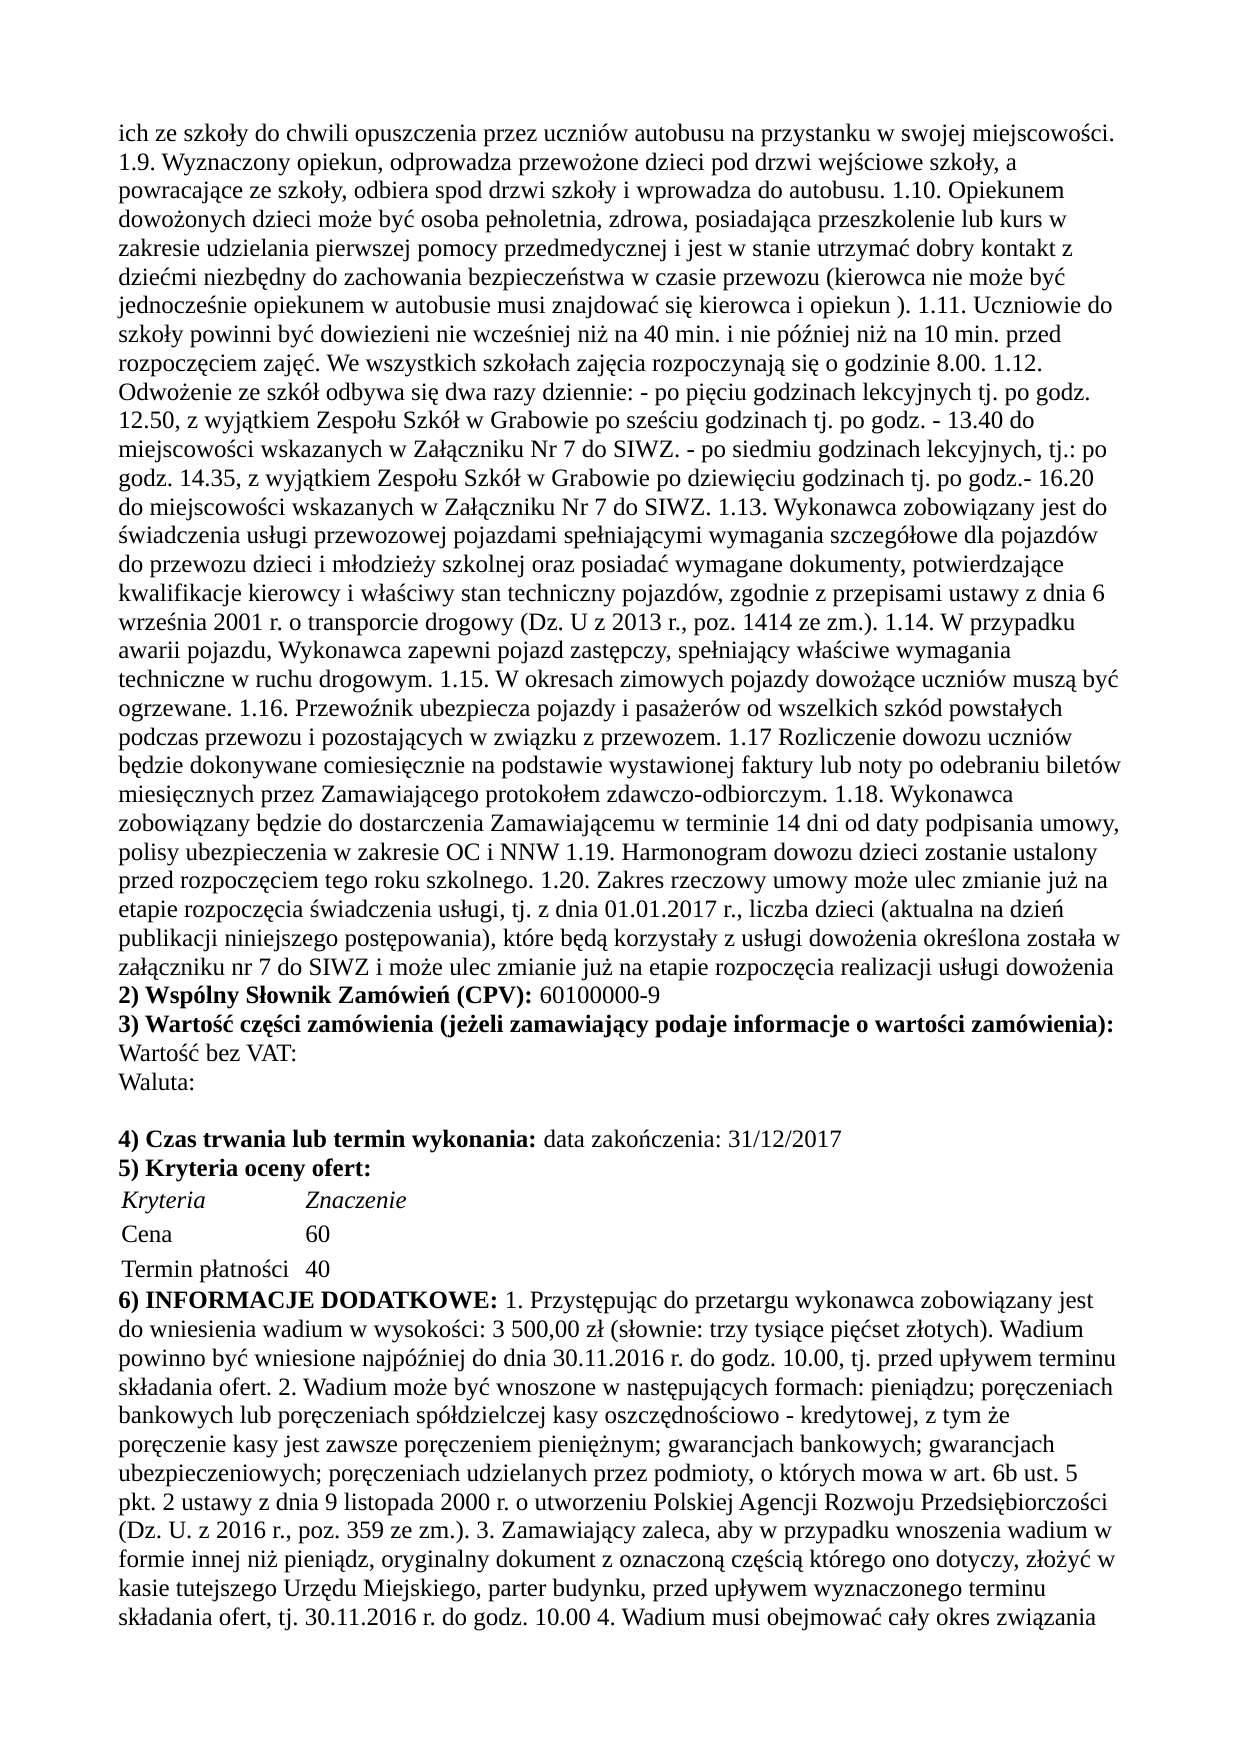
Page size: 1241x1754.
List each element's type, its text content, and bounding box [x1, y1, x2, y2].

text 6) INFORMACJE DODATKOWE: 1. Przystępując do przetargu wykonawca zobowiązany jest do wniesienia wadium w wysokości: 3 500,00 zł (słownie: trzy tysiące pięćset złotych). Wadium powinno być wniesione najpóźniej do dnia 30.11.2016 r. do godz. 10.00, tj. przed upływem terminu składania ofert. 2. Wadium może być wnoszone w następujących formach: pieniądzu; poręczeniach bankowych lub poręczeniach spółdzielczej kasy oszczędnościowo - kredytowej, z tym że poręczenie kasy jest zawsze poręczeniem pieniężnym; gwarancjach bankowych; gwarancjach ubezpieczeniowych; poręczeniach udzielanych przez podmioty, o których mowa w art. 6b ust. 5 pkt. 2 ustawy z dnia 9 listopada 2000 r. o utworzeniu Polskiej Agencji Rozwoju Przedsiębiorczości (Dz. U. z 2016 r., poz. 359 ze zm.). 3. Zamawiający zaleca, aby w przypadku wnoszenia wadium w formie innej niż pieniądz, oryginalny dokument z oznaczoną częścią którego ono dotyczy, złożyć w kasie tutejszego Urzędu Miejskiego, parter budynku, przed upływem wyznaczonego terminu składania ofert, tj. 30.11.2016 r. do godz. 10.00 4. Wadium musi obejmować cały okres związania [118, 1286, 1122, 1631]
table_cell 60 [302, 1216, 419, 1251]
table_header Kryteria [118, 1182, 302, 1216]
table_cell Cena [118, 1216, 302, 1251]
table_header Znaczenie [302, 1182, 419, 1216]
table_cell Termin płatności [118, 1251, 302, 1286]
table_cell 40 [302, 1251, 419, 1286]
text 4) Czas trwania lub termin wykonania: data zakończenia: 31/12/2017 5) Kryteria oceny ofert: [118, 1096, 1122, 1182]
text ich ze szkoły do chwili opuszczenia przez uczniów autobusu na przystanku w swojej miejscowości. 1.9. Wyznaczony opiekun, odprowadza przewożone dzieci pod drzwi wejściowe szkoły, a powracające ze szkoły, odbiera spod drzwi szkoły i wprowadza do autobusu. 1.10. Opiekunem dowożonych dzieci może być osoba pełnoletnia, zdrowa, posiadająca przeszkolenie lub kurs w zakresie udzielania pierwszej pomocy przedmedycznej i jest w stanie utrzymać dobry kontakt z dziećmi niezbędny do zachowania bezpieczeństwa w czasie przewozu (kierowca nie może być jednocześnie opiekunem w autobusie musi znajdować się kierowca i opiekun ). 1.11. Uczniowie do szkoły powinni być dowiezieni nie wcześniej niż na 40 min. i nie później niż na 10 min. przed rozpoczęciem zajęć. We wszystkich szkołach zajęcia rozpoczynają się o godzinie 8.00. 1.12. Odwożenie ze szkół odbywa się dwa razy dziennie: - po pięciu godzinach lekcyjnych tj. po godz. 12.50, z wyjątkiem Zespołu Szkół w Grabowie po sześciu godzinach tj. po godz. - 13.40 do miejscowości wskazanych w Załączniku Nr 7 do SIWZ. - po siedmiu godzinach lekcyjnych, tj.: po godz. 14.35, z wyjątkiem Zespołu Szkół w Grabowie po dziewięciu godzinach tj. po godz.- 16.20 do miejscowości wskazanych w Załączniku Nr 7 do SIWZ. 1.13. Wykonawca zobowiązany jest do świadczenia usługi przewozowej pojazdami spełniającymi wymagania szczegółowe dla pojazdów do przewozu dzieci i młodzieży szkolnej oraz posiadać wymagane dokumenty, potwierdzające kwalifikacje kierowcy i właściwy stan techniczny pojazdów, zgodnie z przepisami ustawy z dnia 6 września 2001 r. o transporcie drogowy (Dz. U z 2013 r., poz. 1414 ze zm.). 1.14. W przypadku awarii pojazdu, Wykonawca zapewni pojazd zastępczy, spełniający właściwe wymagania techniczne w ruchu drogowym. 1.15. W okresach zimowych pojazdy dowożące uczniów muszą być ogrzewane. 1.16. Przewoźnik ubezpiecza pojazdy i pasażerów od wszelkich szkód powstałych podczas przewozu i pozostających w związku z przewozem. 1.17 Rozliczenie dowozu uczniów będzie dokonywane comiesięcznie na podstawie wystawionej faktury lub noty po odebraniu biletów miesięcznych przez Zamawiającego protokołem zdawczo-odbiorczym. 1.18. Wykonawca zobowiązany będzie do dostarczenia Zamawiającemu w terminie 14 dni od daty podpisania umowy, polisy ubezpieczenia w zakresie OC i NNW 1.19. Harmonogram dowozu dzieci zostanie ustalony przed rozpoczęciem tego roku szkolnego. 1.20. Zakres rzeczowy umowy może ulec zmianie już na etapie rozpoczęcia świadczenia usługi, tj. z dnia 01.01.2017 r., liczba dzieci (aktualna na dzień publikacji niniejszego postępowania), które będą korzystały z usługi dowożenia określona została w załączniku nr 7 do SIWZ i może ulec zmianie już na etapie rozpoczęcia realizacji usługi dowożenia 2) Wspólny Słownik Zamówień (CPV): 60100000-9 3) Wartość części zamówienia (jeżeli zamawiający podaje informacje o wartości zamówienia): Wartość bez VAT: Waluta: [118, 118, 1122, 1096]
